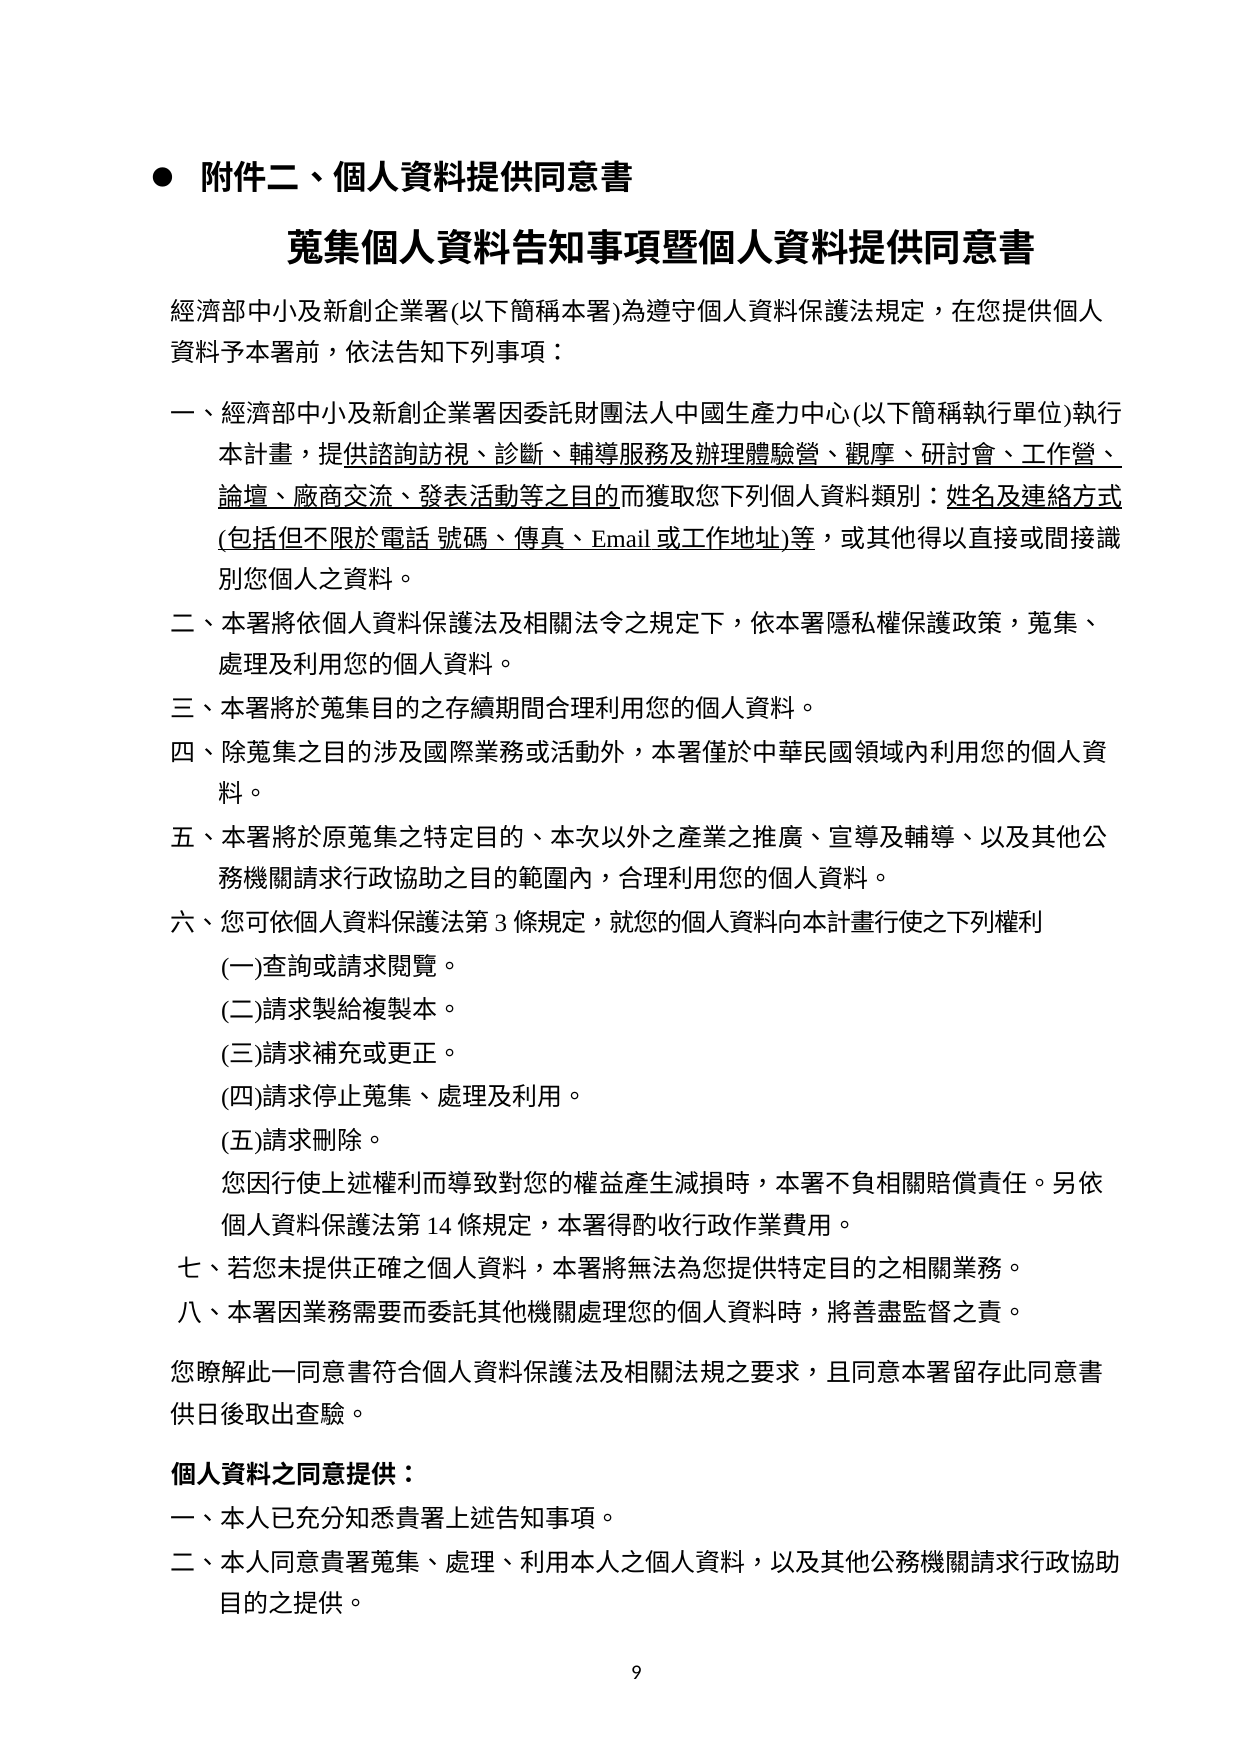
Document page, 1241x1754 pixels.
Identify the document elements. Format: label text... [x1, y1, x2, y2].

text 經濟部中小及新創企業署(以下簡稱本署)為遵守個人資料保護法規定，在您提供個人資料予本署前，依法告知下列事項： [171, 291, 1104, 369]
text 六、您可依個人資料保護法第 3 條規定，就您的個人資料向本計畫行使之下列權利 [171, 902, 1109, 939]
text 四、除蒐集之目的涉及國際業務或活動外，本署僅於中華民國領域內利用您的個人資料。 [171, 732, 1109, 810]
text 蒐集個人資料告知事項暨個人資料提供同意書 [200, 218, 1122, 272]
text 個人資料之同意提供： [171, 1455, 1122, 1491]
text 一、本人已充分知悉貴署上述告知事項。 [171, 1498, 1122, 1535]
text (五)請求刪除。 [221, 1120, 1122, 1156]
text 一、經濟部中小及新創企業署因委託財團法人中國生產力中心(以下簡稱執行單位)執行本計畫，提供諮詢訪視、診斷、輔導服務及辦理體驗營、觀摩、研討會、工作營、論壇、廠商交流、發表活動等之目的而獲取您下列個人資料類別：姓名及連絡方式(包括但不限於電話 號碼、傳真、Email或工作地址)等，或其他得以直接或間接識別您個人之資料。 [171, 393, 1122, 596]
text 您因行使上述權利而導致對您的權益產生減損時，本署不負相關賠償責任。另依個人資料保護法第 14 條規定，本署得酌收行政作業費用。 [221, 1164, 1104, 1242]
subtitle 附件二、個人資料提供同意書 [150, 151, 1122, 199]
text 二、本人同意貴署蒐集、處理、利用本人之個人資料，以及其他公務機關請求行政協助目的之提供。 [171, 1542, 1122, 1620]
text 您瞭解此一同意書符合個人資料保護法及相關法規之要求，且同意本署留存此同意書供日後取出查驗。 [171, 1353, 1104, 1431]
text (三)請求補充或更正。 [221, 1033, 1122, 1069]
text (二)請求製給複製本。 [221, 989, 1122, 1026]
text 五、本署將於原蒐集之特定目的、本次以外之產業之推廣、宣導及輔導、以及其他公務機關請求行政協助之目的範圍內，合理利用您的個人資料。 [171, 817, 1109, 895]
text 二、本署將依個人資料保護法及相關法令之規定下，依本署隱私權保護政策，蒐集、處理及利用您的個人資料。 [171, 603, 1104, 681]
text 三、本署將於蒐集目的之存續期間合理利用您的個人資料。 [171, 688, 1122, 725]
text (四)請求停止蒐集、處理及利用。 [221, 1077, 1122, 1113]
text (一)查詢或請求閱覽。 [221, 946, 1104, 982]
text 七、若您未提供正確之個人資料，本署將無法為您提供特定目的之相關業務。 [171, 1249, 1104, 1285]
text 八、本署因業務需要而委託其他機關處理您的個人資料時，將善盡監督之責。 [171, 1292, 1104, 1329]
